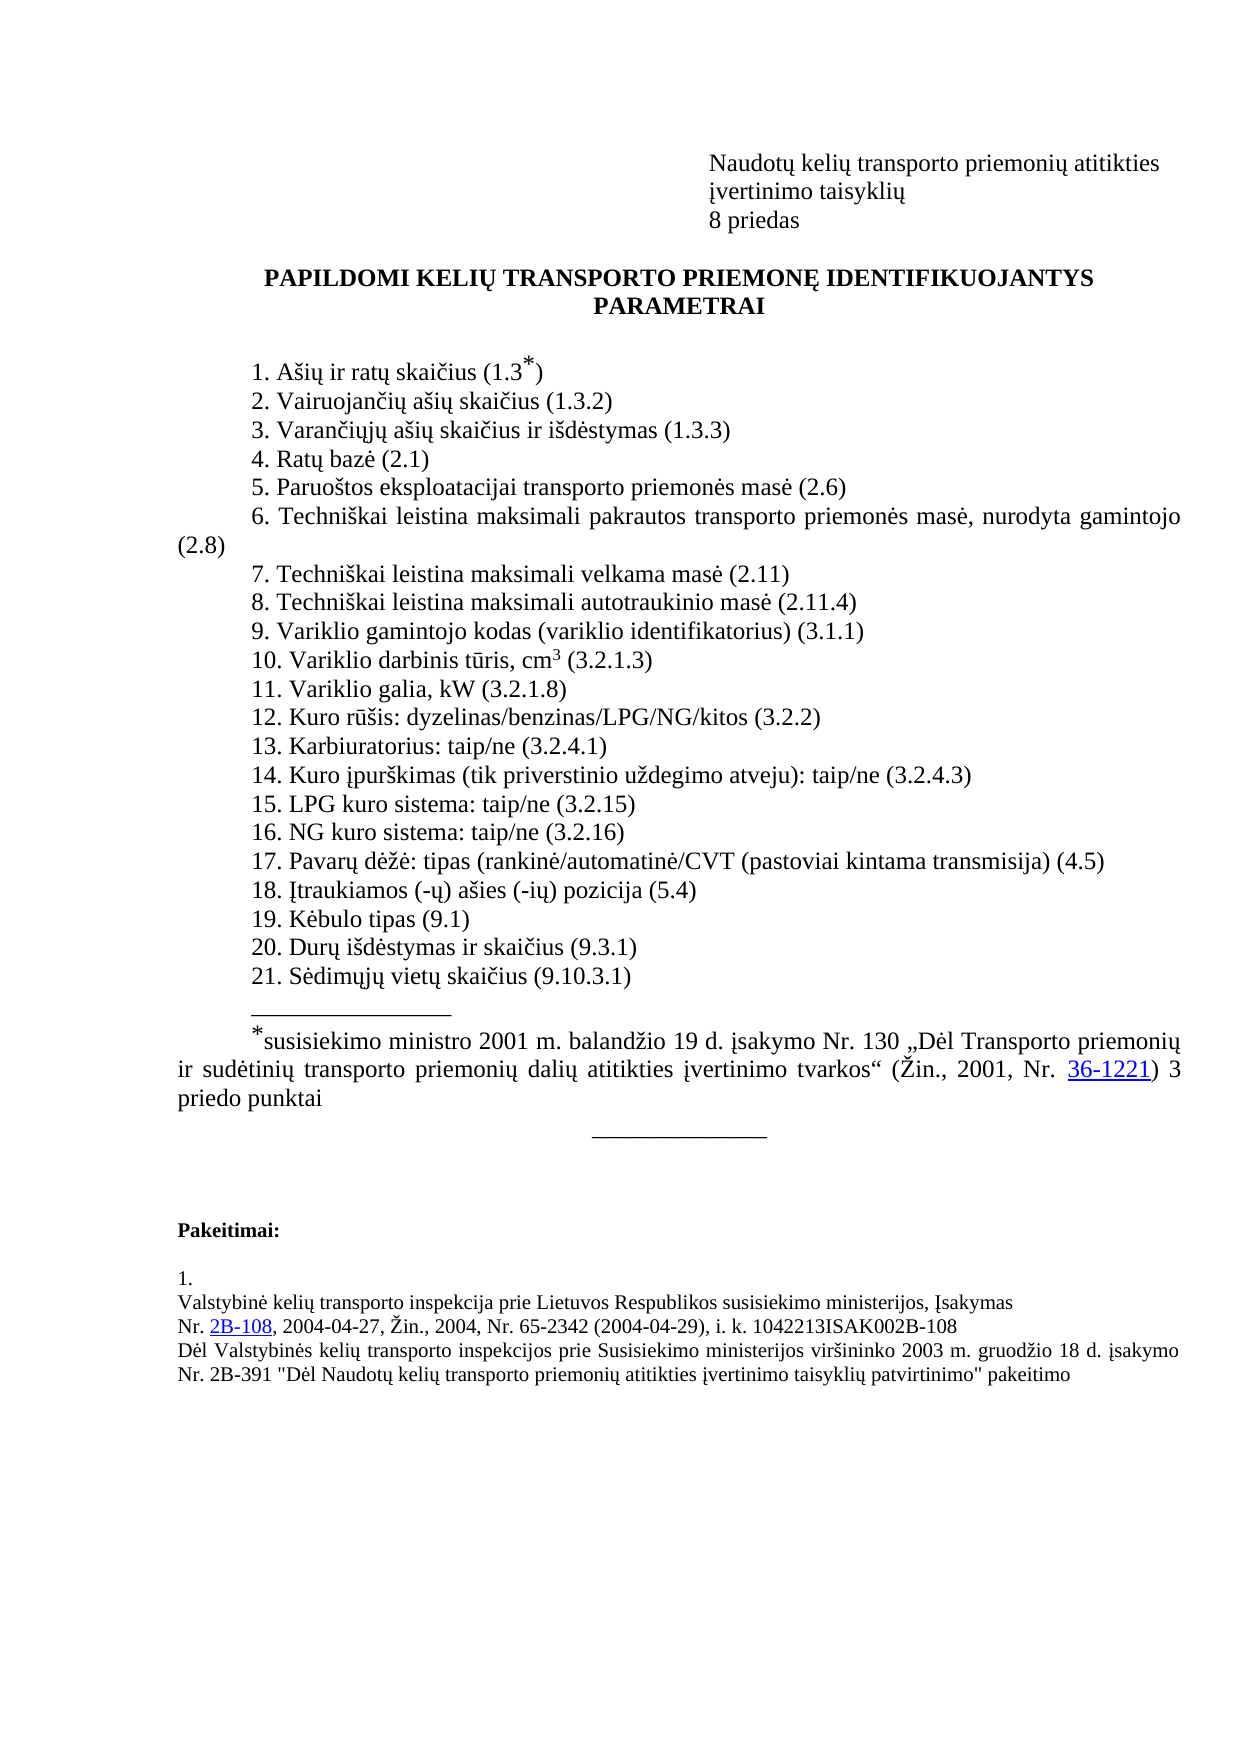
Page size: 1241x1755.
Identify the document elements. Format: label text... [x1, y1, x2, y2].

text 21. Sėdimųjų vietų skaičius (9.10.3.1) [177, 961, 1181, 990]
text 11. Variklio galia, kW (3.2.1.8) [177, 674, 1181, 702]
text įvertinimo taisyklių [177, 176, 1181, 205]
text 17. Pavarų dėžė: tipas (rankinė/automatinė/CVT (pastoviai kintama transmisija) (4.5) [177, 846, 1181, 875]
text Pakeitimai: [177, 1218, 1181, 1242]
text 20. Durų išdėstymas ir skaičius (9.3.1) [177, 932, 1181, 961]
text 4. Ratų bazė (2.1) [177, 444, 1181, 472]
text 10. Variklio darbinis tūris, cm3 (3.2.1.3) [177, 645, 1181, 674]
text 13. Karbiuratorius: taip/ne (3.2.4.1) [177, 731, 1181, 760]
text 3. Varančiųjų ašių skaičius ir išdėstymas (1.3.3) [177, 415, 1181, 444]
text 15. LPG kuro sistema: taip/ne (3.2.15) [177, 789, 1181, 817]
text 8 priedas [177, 205, 1181, 234]
text 6. Techniškai leistina maksimali pakrautos transporto priemonės masė, nurodyta gamintojo (2.8) [177, 501, 1181, 559]
text Nr. 2B-108, 2004-04-27, Žin., 2004, Nr. 65-2342 (2004-04-29), i. k. 1042213ISAK002B-108 [177, 1314, 1181, 1338]
text 9. Variklio gamintojo kodas (variklio identifikatorius) (3.1.1) [177, 616, 1181, 645]
text 8. Techniškai leistina maksimali autotraukinio masė (2.11.4) [177, 587, 1181, 616]
text *susisiekimo ministro 2001 m. balandžio 19 d. įsakymo Nr. 130 „Dėl Transporto priemonių ir sudėtinių transporto priemonių dalių atitikties įvertinimo tvarkos“ (Žin., 2001, Nr. 36-1221) 3 priedo punktai [177, 1019, 1181, 1112]
text 14. Kuro įpurškimas (tik priverstinio uždegimo atveju): taip/ne (3.2.4.3) [177, 760, 1181, 789]
text 7. Techniškai leistina maksimali velkama masė (2.11) [177, 559, 1181, 587]
text ________________ [177, 990, 1181, 1019]
text 12. Kuro rūšis: dyzelinas/benzinas/LPG/NG/kitos (3.2.2) [177, 702, 1181, 731]
text 19. Kėbulo tipas (9.1) [177, 904, 1181, 932]
text 5. Paruoštos eksploatacijai transporto priemonės masė (2.6) [177, 472, 1181, 501]
text 1. [177, 1266, 1181, 1290]
text Dėl Valstybinės kelių transporto inspekcijos prie Susisiekimo ministerijos viršininko 2003 m. gruodžio 18 d. įsakymo Nr. 2B-391 "Dėl Naudotų kelių transporto priemonių atitikties įvertinimo taisyklių patvirtinimo" pakeitimo [177, 1338, 1181, 1386]
text Valstybinė kelių transporto inspekcija prie Lietuvos Respublikos susisiekimo ministerijos, Įsakymas [177, 1290, 1181, 1314]
text PAPILDOMI KELIŲ TRANSPORTO PRIEMONĘ IDENTIFIKUOJANTYS PARAMETRAI [177, 263, 1181, 320]
text ______________ [177, 1112, 1181, 1141]
text Naudotų kelių transporto priemonių atitikties [177, 148, 1181, 176]
text 2. Vairuojančių ašių skaičius (1.3.2) [177, 386, 1181, 415]
text 18. Įtraukiamos (-ų) ašies (-ių) pozicija (5.4) [177, 875, 1181, 904]
text 1. Ašių ir ratų skaičius (1.3*) [177, 349, 1181, 386]
text 16. NG kuro sistema: taip/ne (3.2.16) [177, 817, 1181, 846]
